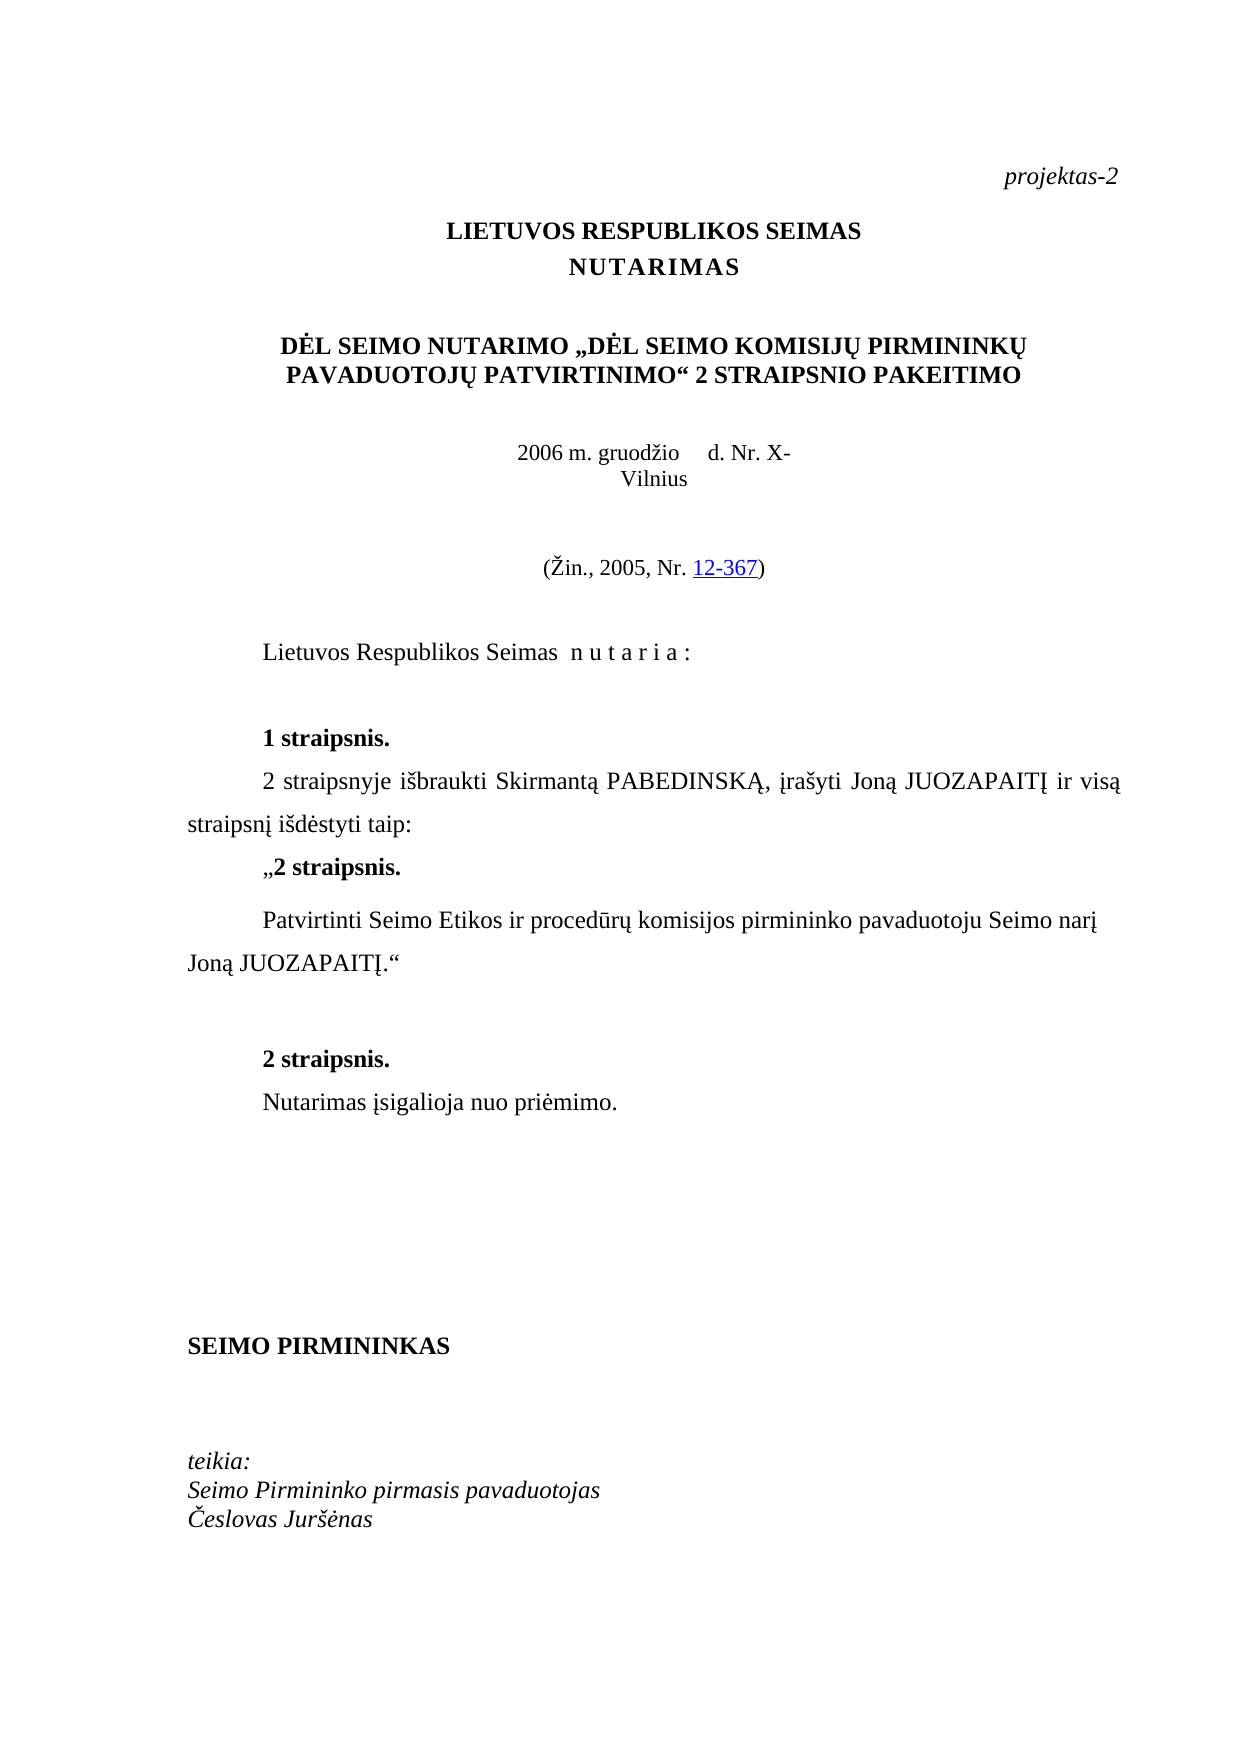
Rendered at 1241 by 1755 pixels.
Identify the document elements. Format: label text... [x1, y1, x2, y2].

text DĖL SEIMO NUTARIMO „DĖL SEIMO KOMISIJŲ PIRMININKŲ PAVADUOTOJŲ PATVIRTINIMO“ 2 STRAIPSNIO PAKEITIMO [187, 331, 1120, 389]
text Lietuvos Respublikos Seimas n u t a r i a : [187, 637, 1120, 665]
text 2 straipsnis. [187, 1044, 1120, 1073]
text „2 straipsnis. [187, 852, 1120, 881]
text Česlovas Juršėnas [187, 1504, 1120, 1533]
text projektas-2 [187, 161, 1120, 190]
text Nutarimas įsigalioja nuo priėmimo. [187, 1087, 1120, 1116]
text 2 straipsnyje išbraukti Skirmantą PABEDINSKĄ, įrašyti Joną JUOZAPAITĮ ir visą straipsnį išdėstyti taip: [187, 766, 1120, 838]
text 1 straipsnis. [187, 723, 1120, 752]
text (Žin., 2005, Nr. 12-367) [187, 554, 1120, 580]
text NUTARIMAS [187, 252, 1120, 281]
text Seimo Pirmininko pirmasis pavaduotojas [187, 1475, 1120, 1504]
text 2006 m. gruodžio d. Nr. X- Vilnius [187, 439, 1120, 492]
text LIETUVOS RESPUBLIKOS SEIMAS [187, 216, 1120, 245]
text teikia: [187, 1446, 1120, 1475]
text Patvirtinti Seimo Etikos ir procedūrų komisijos pirmininko pavaduotoju Seimo narį Joną JUOZAPAITĮ.“ [187, 905, 1120, 977]
text SEIMO PIRMININKAS [187, 1331, 1120, 1360]
